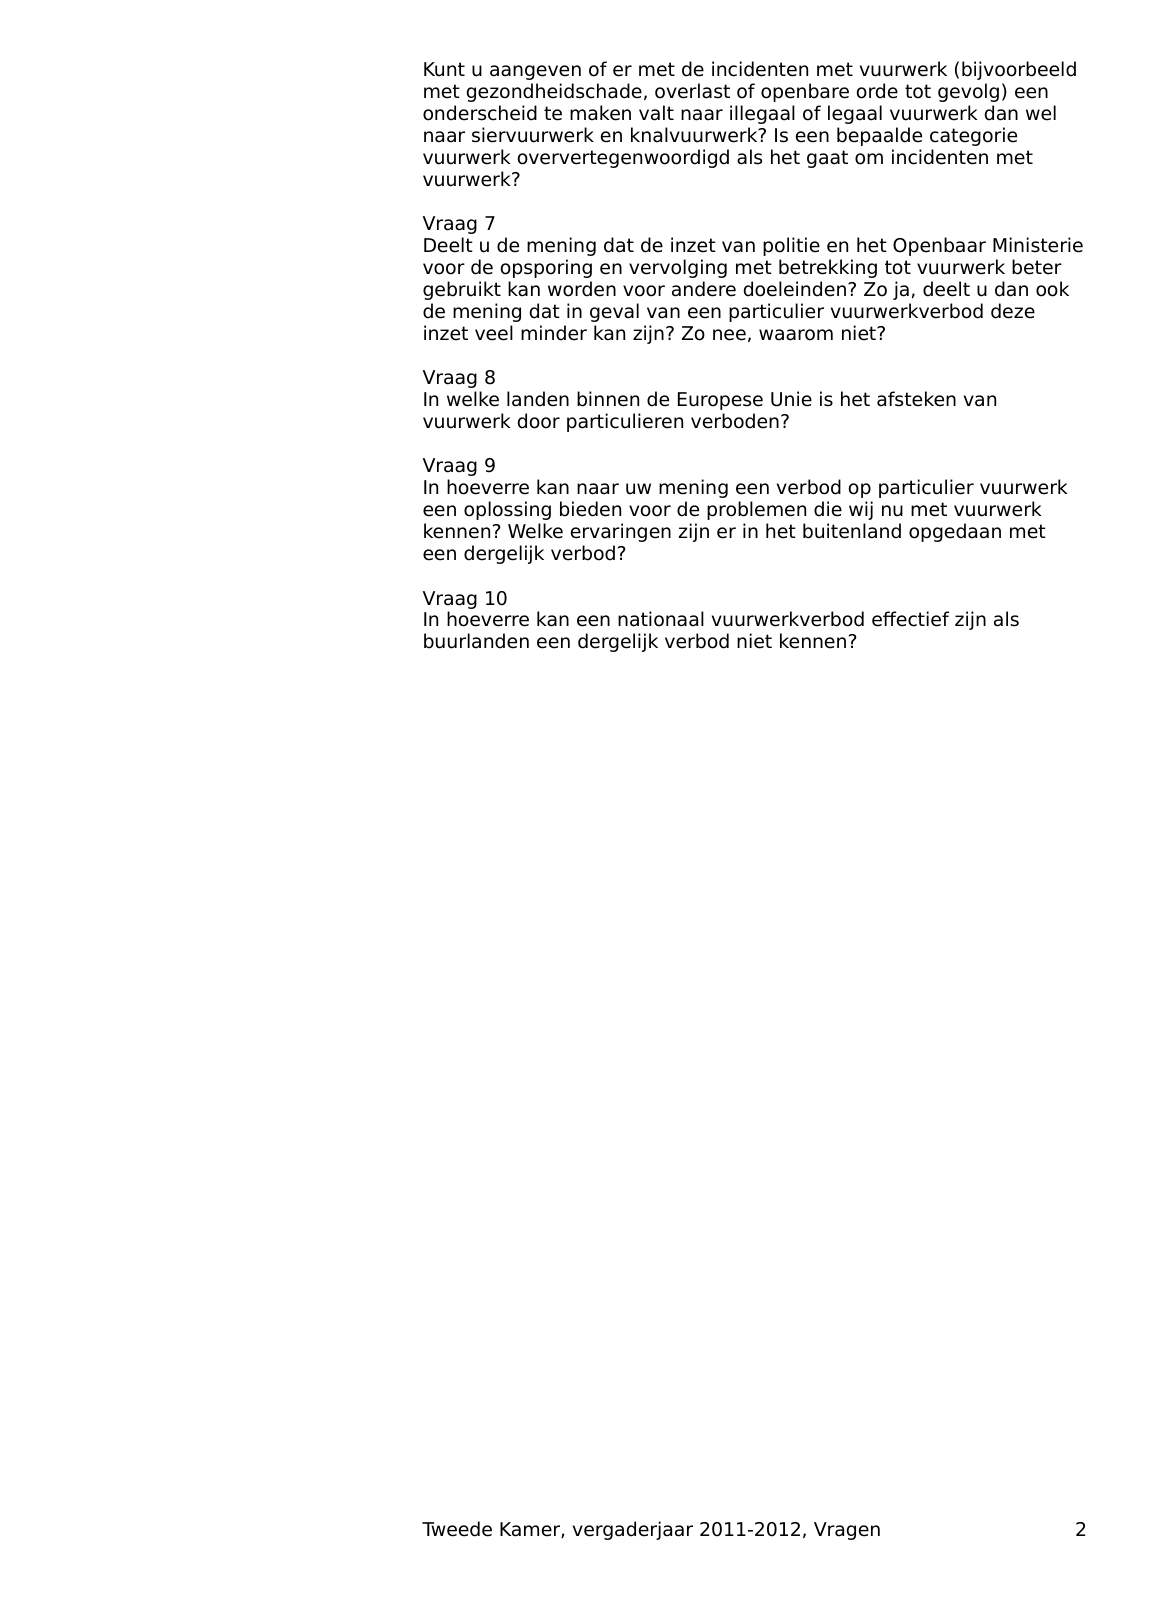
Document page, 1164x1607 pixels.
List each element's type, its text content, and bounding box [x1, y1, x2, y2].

text Vraag 9 [422, 455, 1087, 477]
text Vraag 8 [422, 367, 1087, 389]
text Kunt u aangeven of er met de incidenten met vuurwerk (bijvoorbeeld met gezondheidschade, overlast of openbare orde tot gevolg) een onderscheid te maken valt naar illegaal of legaal vuurwerk dan wel naar siervuurwerk en knalvuurwerk? Is een bepaalde categorie vuurwerk oververtegenwoordigd als het gaat om incidenten met vuurwerk? [422, 59, 1087, 191]
text In welke landen binnen de Europese Unie is het afsteken van vuurwerk door particulieren verboden? [422, 389, 1087, 433]
text Vraag 7 [422, 213, 1087, 235]
text Deelt u de mening dat de inzet van politie en het Openbaar Ministerie voor de opsporing en vervolging met betrekking tot vuurwerk beter gebruikt kan worden voor andere doeleinden? Zo ja, deelt u dan ook de mening dat in geval van een particulier vuurwerkverbod deze inzet veel minder kan zijn? Zo nee, waarom niet? [422, 235, 1087, 345]
text Vraag 10 [422, 587, 1087, 609]
text In hoeverre kan naar uw mening een verbod op particulier vuurwerk een oplossing bieden voor de problemen die wij nu met vuurwerk kennen? Welke ervaringen zijn er in het buitenland opgedaan met een dergelijk verbod? [422, 477, 1087, 565]
text In hoeverre kan een nationaal vuurwerkverbod effectief zijn als buurlanden een dergelijk verbod niet kennen? [422, 609, 1087, 653]
